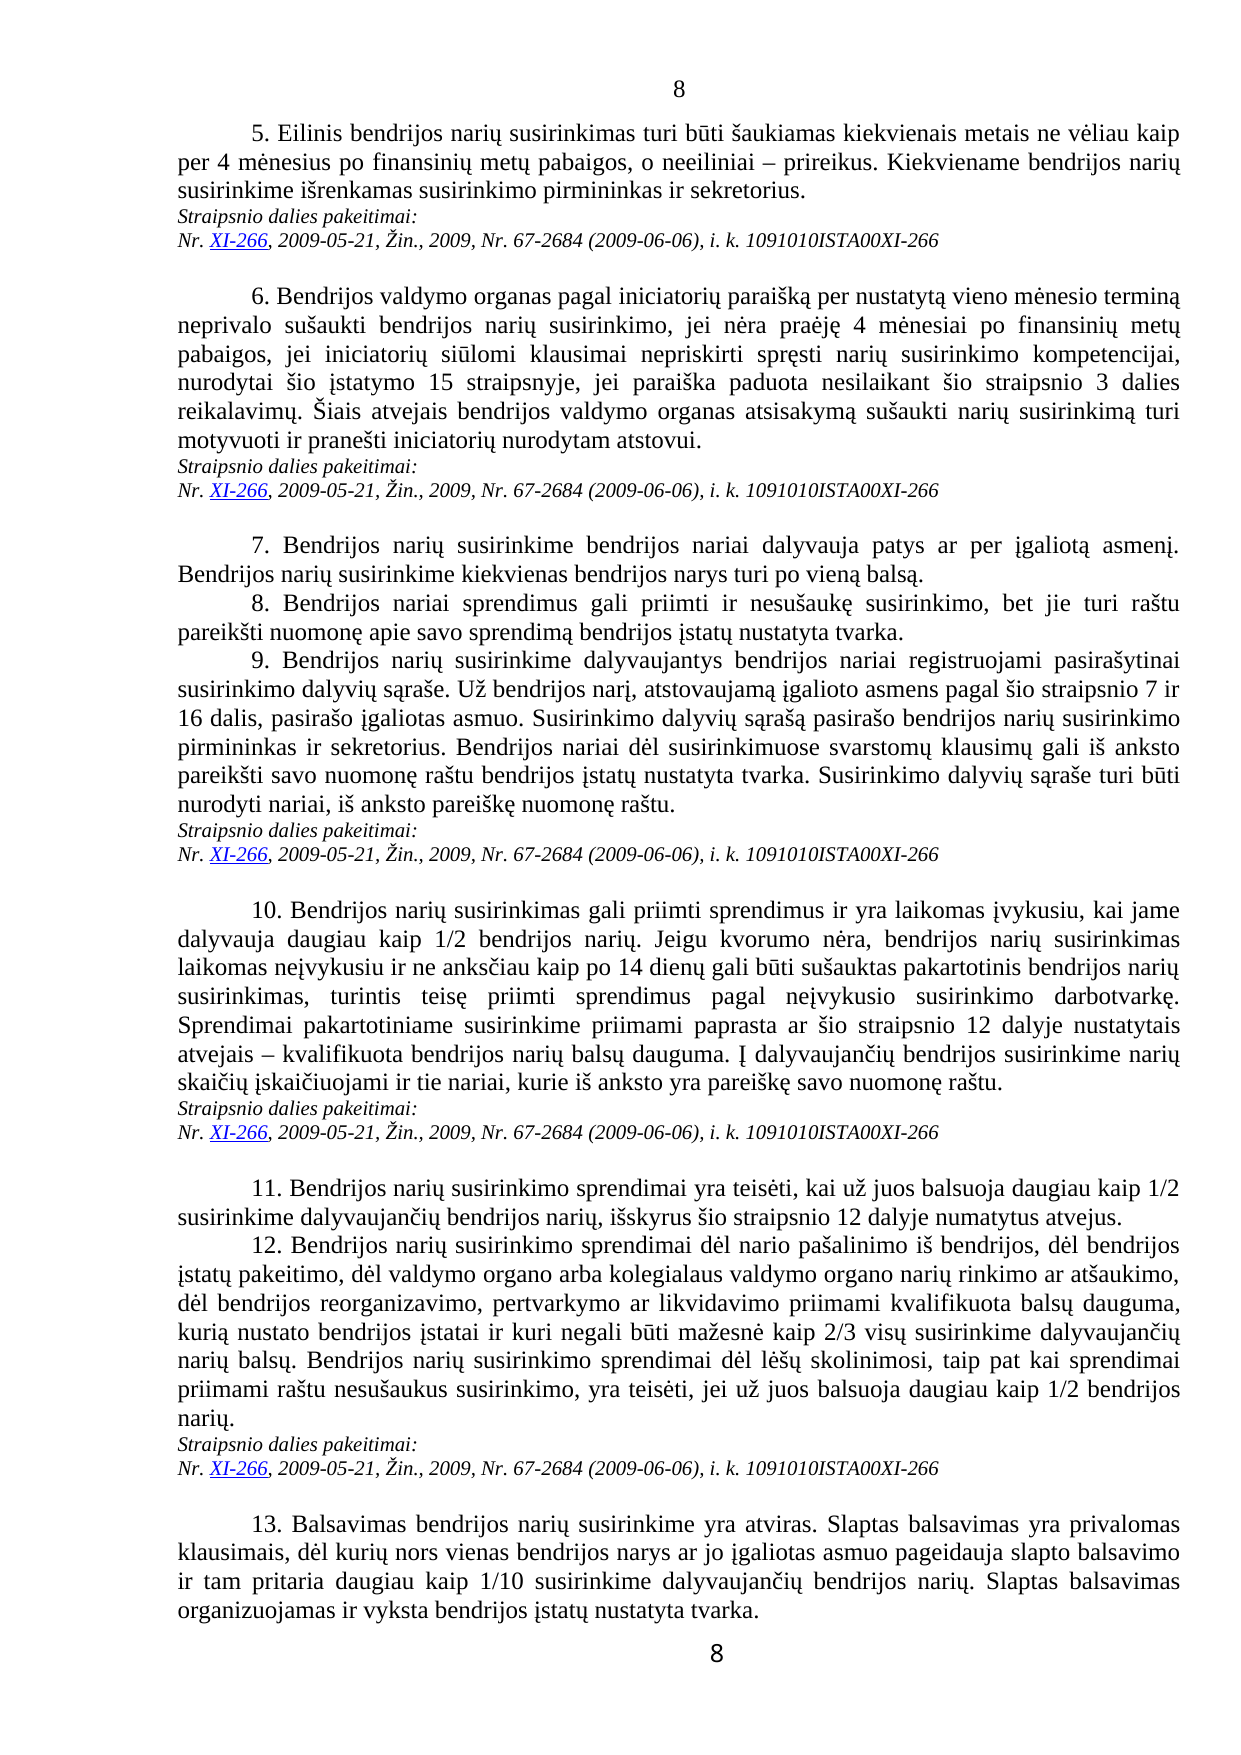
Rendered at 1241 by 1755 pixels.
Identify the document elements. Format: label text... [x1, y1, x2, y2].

text Straipsnio dalies pakeitimai: [177, 1432, 1181, 1456]
text Straipsnio dalies pakeitimai: [177, 204, 1181, 228]
text 7. Bendrijos narių susirinkime bendrijos nariai dalyvauja patys ar per įgaliotą asmenį. Bendrijos narių susirinkime kiekvienas bendrijos narys turi po vieną balsą. [177, 531, 1181, 588]
text Nr. XI-266, 2009-05-21, Žin., 2009, Nr. 67-2684 (2009-06-06), i. k. 1091010ISTA00XI-266 [177, 228, 1181, 252]
text Straipsnio dalies pakeitimai: [177, 1096, 1181, 1120]
text Nr. XI-266, 2009-05-21, Žin., 2009, Nr. 67-2684 (2009-06-06), i. k. 1091010ISTA00XI-266 [177, 478, 1181, 502]
text 5. Eilinis bendrijos narių susirinkimas turi būti šaukiamas kiekvienais metais ne vėliau kaip per 4 mėnesius po finansinių metų pabaigos, o neeiliniai – prireikus. Kiekviename bendrijos narių susirinkime išrenkamas susirinkimo pirmininkas ir sekretorius. [177, 118, 1181, 204]
text Nr. XI-266, 2009-05-21, Žin., 2009, Nr. 67-2684 (2009-06-06), i. k. 1091010ISTA00XI-266 [177, 842, 1181, 866]
text 8. Bendrijos nariai sprendimus gali priimti ir nesušaukę susirinkimo, bet jie turi raštu pareikšti nuomonę apie savo sprendimą bendrijos įstatų nustatyta tvarka. [177, 588, 1181, 646]
text 9. Bendrijos narių susirinkime dalyvaujantys bendrijos nariai registruojami pasirašytinai susirinkimo dalyvių sąraše. Už bendrijos narį, atstovaujamą įgalioto asmens pagal šio straipsnio 7 ir 16 dalis, pasirašo įgaliotas asmuo. Susirinkimo dalyvių sąrašą pasirašo bendrijos narių susirinkimo pirmininkas ir sekretorius. Bendrijos nariai dėl susirinkimuose svarstomų klausimų gali iš anksto pareikšti savo nuomonę raštu bendrijos įstatų nustatyta tvarka. Susirinkimo dalyvių sąraše turi būti nurodyti nariai, iš anksto pareiškę nuomonę raštu. [177, 646, 1181, 818]
text Straipsnio dalies pakeitimai: [177, 454, 1181, 478]
text 11. Bendrijos narių susirinkimo sprendimai yra teisėti, kai už juos balsuoja daugiau kaip 1/2 susirinkime dalyvaujančių bendrijos narių, išskyrus šio straipsnio 12 dalyje numatytus atvejus. [177, 1173, 1181, 1231]
text Nr. XI-266, 2009-05-21, Žin., 2009, Nr. 67-2684 (2009-06-06), i. k. 1091010ISTA00XI-266 [177, 1456, 1181, 1480]
text Nr. XI-266, 2009-05-21, Žin., 2009, Nr. 67-2684 (2009-06-06), i. k. 1091010ISTA00XI-266 [177, 1120, 1181, 1144]
text 10. Bendrijos narių susirinkimas gali priimti sprendimus ir yra laikomas įvykusiu, kai jame dalyvauja daugiau kaip 1/2 bendrijos narių. Jeigu kvorumo nėra, bendrijos narių susirinkimas laikomas neįvykusiu ir ne anksčiau kaip po 14 dienų gali būti sušauktas pakartotinis bendrijos narių susirinkimas, turintis teisę priimti sprendimus pagal neįvykusio susirinkimo darbotvarkę. Sprendimai pakartotiniame susirinkime priimami paprasta ar šio straipsnio 12 dalyje nustatytais atvejais – kvalifikuota bendrijos narių balsų dauguma. Į dalyvaujančių bendrijos susirinkime narių skaičių įskaičiuojami ir tie nariai, kurie iš anksto yra pareiškę savo nuomonę raštu. [177, 895, 1181, 1096]
text 13. Balsavimas bendrijos narių susirinkime yra atviras. Slaptas balsavimas yra privalomas klausimais, dėl kurių nors vienas bendrijos narys ar jo įgaliotas asmuo pageidauja slapto balsavimo ir tam pritaria daugiau kaip 1/10 susirinkime dalyvaujančių bendrijos narių. Slaptas balsavimas organizuojamas ir vyksta bendrijos įstatų nustatyta tvarka. [177, 1509, 1181, 1624]
text 12. Bendrijos narių susirinkimo sprendimai dėl nario pašalinimo iš bendrijos, dėl bendrijos įstatų pakeitimo, dėl valdymo organo arba kolegialaus valdymo organo narių rinkimo ar atšaukimo, dėl bendrijos reorganizavimo, pertvarkymo ar likvidavimo priimami kvalifikuota balsų dauguma, kurią nustato bendrijos įstatai ir kuri negali būti mažesnė kaip 2/3 visų susirinkime dalyvaujančių narių balsų. Bendrijos narių susirinkimo sprendimai dėl lėšų skolinimosi, taip pat kai sprendimai priimami raštu nesušaukus susirinkimo, yra teisėti, jei už juos balsuoja daugiau kaip 1/2 bendrijos narių. [177, 1231, 1181, 1432]
text Straipsnio dalies pakeitimai: [177, 818, 1181, 842]
text 6. Bendrijos valdymo organas pagal iniciatorių paraišką per nustatytą vieno mėnesio terminą neprivalo sušaukti bendrijos narių susirinkimo, jei nėra praėję 4 mėnesiai po finansinių metų pabaigos, jei iniciatorių siūlomi klausimai nepriskirti spręsti narių susirinkimo kompetencijai, nurodytai šio įstatymo 15 straipsnyje, jei paraiška paduota nesilaikant šio straipsnio 3 dalies reikalavimų. Šiais atvejais bendrijos valdymo organas atsisakymą sušaukti narių susirinkimą turi motyvuoti ir pranešti iniciatorių nurodytam atstovui. [177, 281, 1181, 454]
